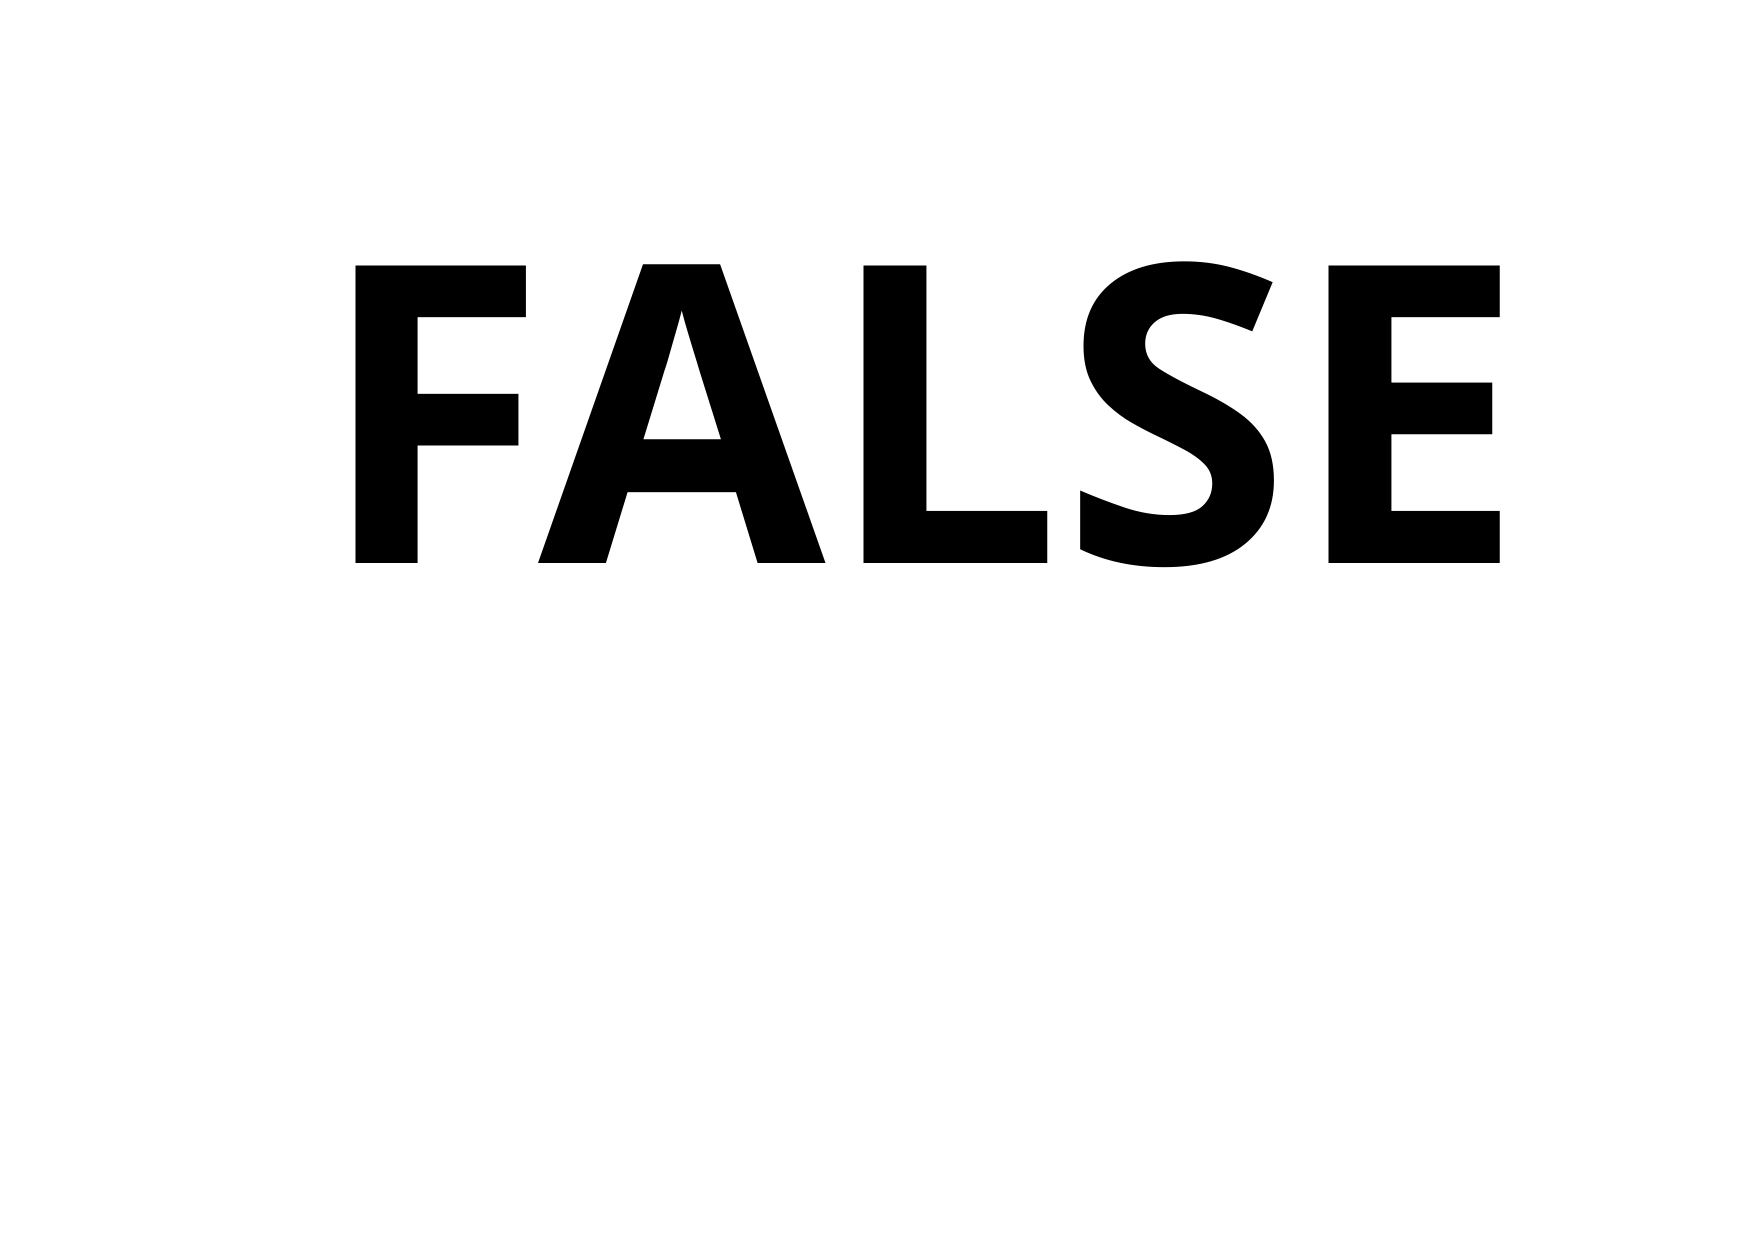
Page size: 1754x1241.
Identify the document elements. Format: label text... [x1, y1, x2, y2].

text FALSE [177, 118, 1665, 686]
